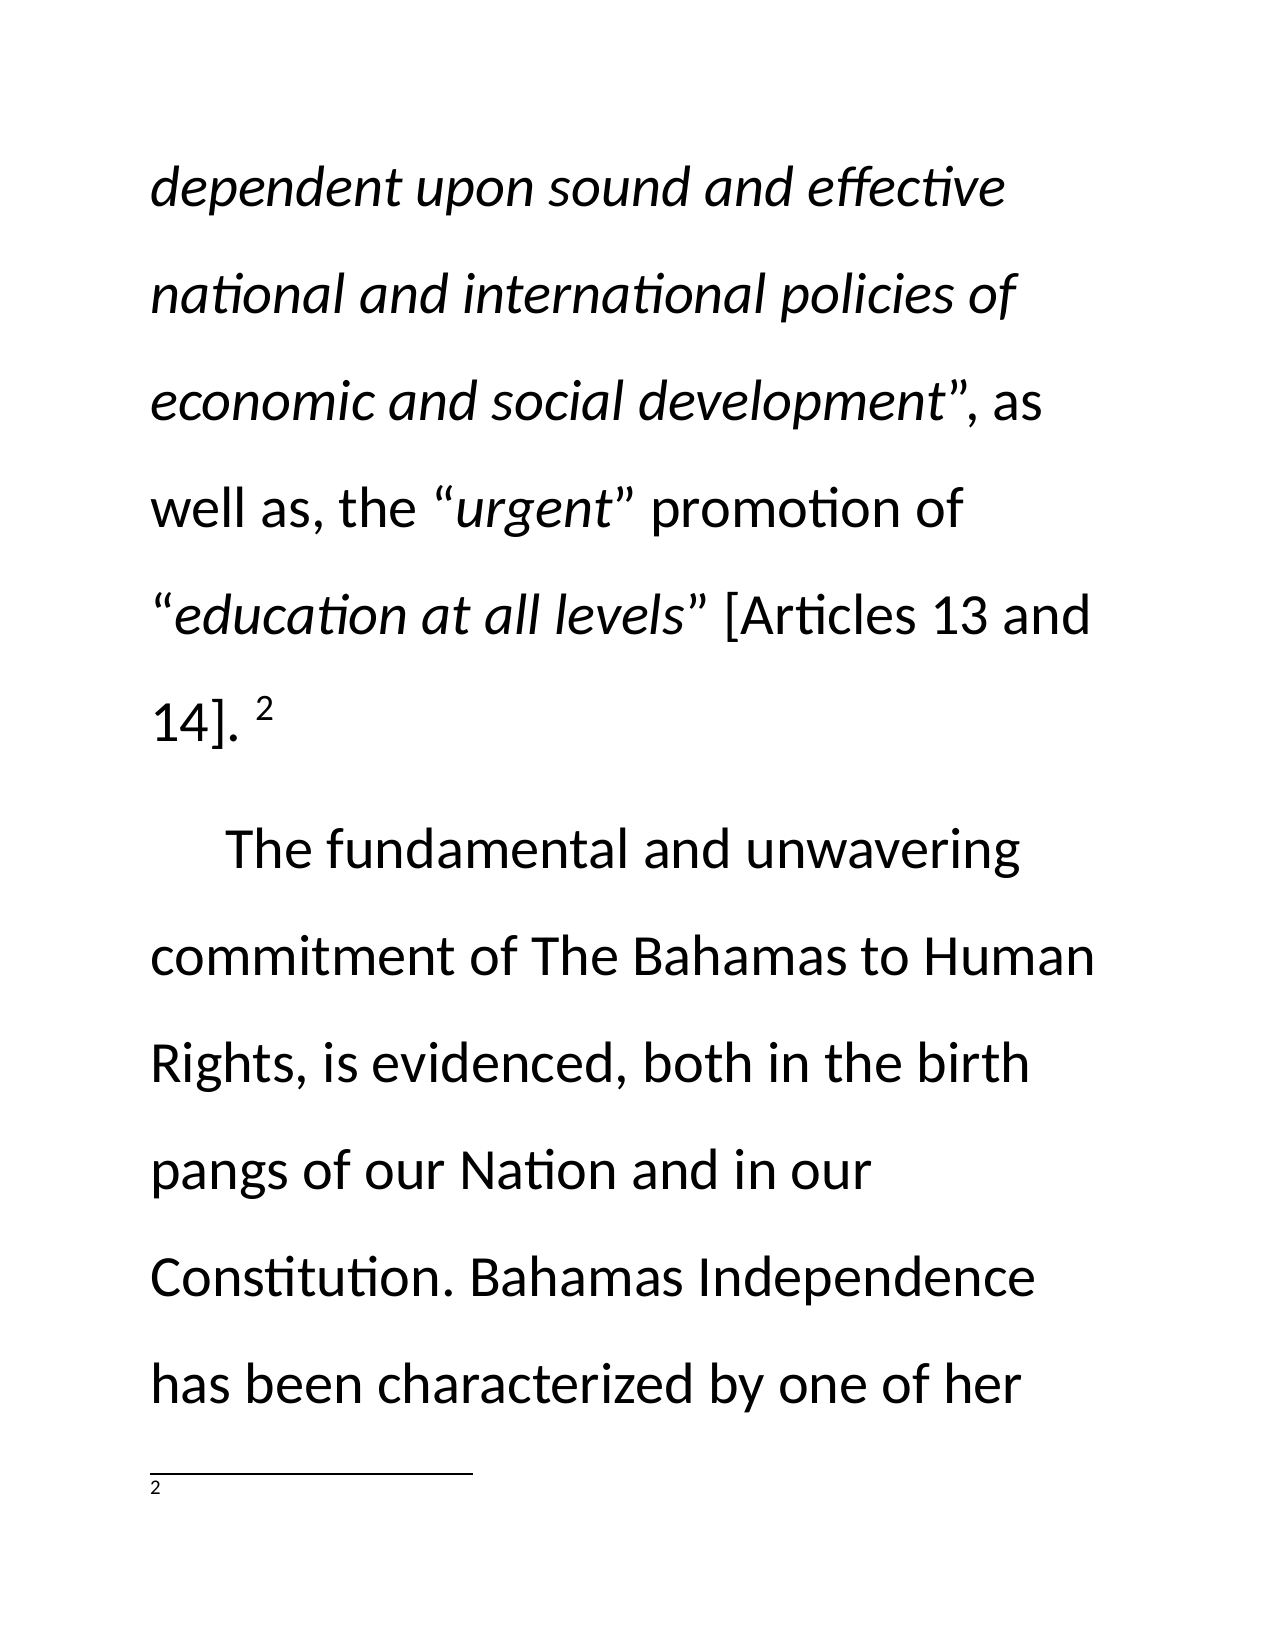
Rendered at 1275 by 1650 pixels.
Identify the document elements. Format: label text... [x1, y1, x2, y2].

text The fundamental and unwavering commitment of The Bahamas to Human Rights, is evidenced, both in the birth pangs of our Nation and in our Constitution. Bahamas Independence has been characterized by one of her [150, 812, 1125, 1418]
text dependent upon sound and effective national and international policies of economic and social development”, as well as, the “urgent” promotion of “education at all levels” [Articles 13 and 14]. [150, 150, 1125, 756]
